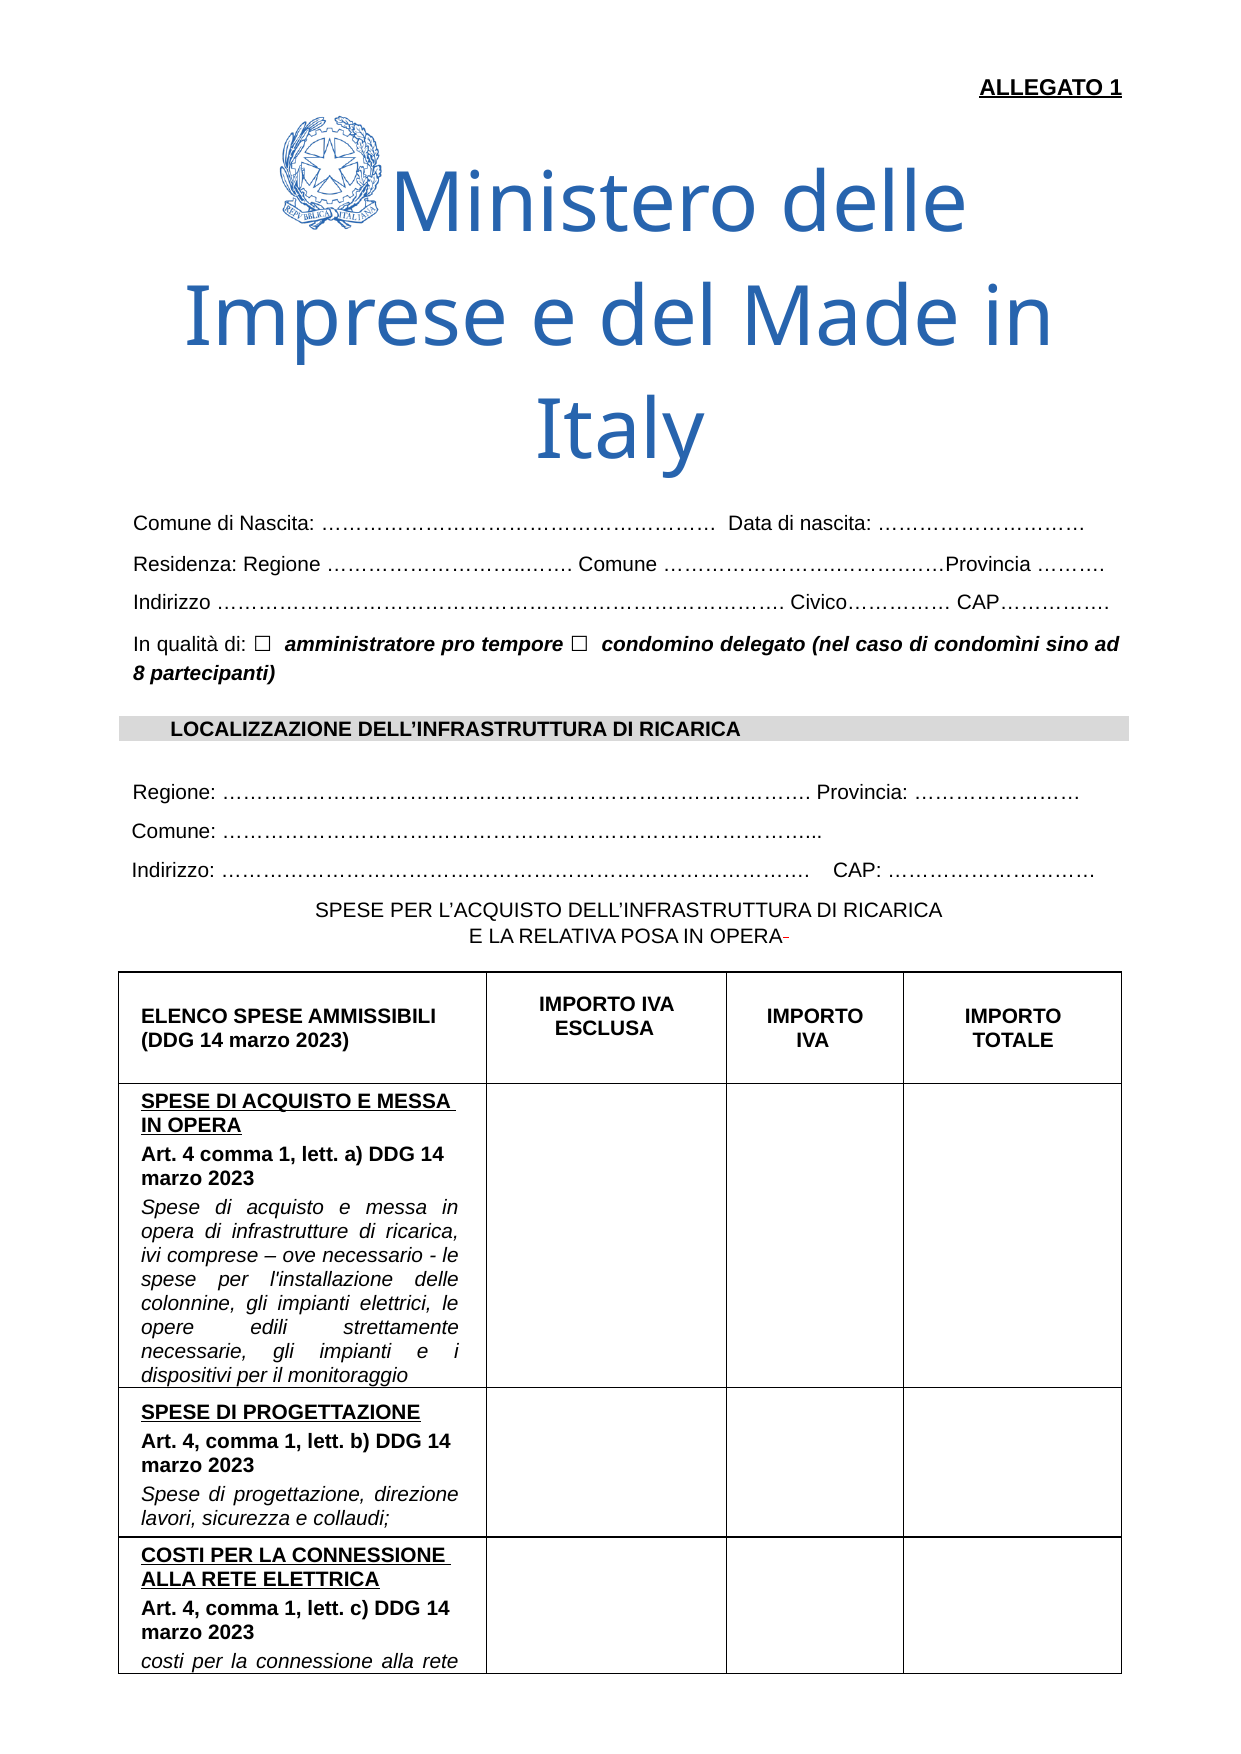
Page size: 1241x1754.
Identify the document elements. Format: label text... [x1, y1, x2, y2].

table_cell COSTI PER LA CONNESSIONE ALLA RETE ELETTRICA Art. 4, comma 1, lett. c) DDG 14 marzo 2023 costi per la connessione alla rete [119, 1538, 486, 1673]
table_cell SPESE DI ACQUISTO E MESSA IN OPERA Art. 4 comma 1, lett. a) DDG 14 marzo 2023 Spese di acquisto e messa in opera di infrastrutture di ricarica, ivi comprese – ove necessario - le spese per l'installazione delle colonnine, gli impianti elettrici, le opere edili strettamente necessarie, gli impianti e i dispositivi per il monitoraggio [119, 1084, 486, 1387]
table_header IMPORTO IVA [727, 973, 903, 1083]
text Indirizzo ………………………………………………………………………. Civico…………… CAP……………. [133, 590, 1117, 614]
picture [271, 113, 390, 232]
text Comune: …………………………………………………………………………... [131, 818, 1117, 842]
table_cell [904, 1084, 1121, 1387]
subtitle SPESE PER L’ACQUISTO DELL’INFRASTRUTTURA DI RICARICA [159, 898, 1098, 922]
table_cell [904, 1538, 1121, 1673]
table_header [119, 716, 159, 741]
text Comune di Nascita: ………………………………………………… Data di nascita: ………………………… [133, 511, 1122, 535]
text Indirizzo: …………………………………………………………………………. CAP: ………………………… [131, 858, 1117, 882]
text Regione: …………………………………………………………………………. Provincia: …………………… [132, 779, 1117, 803]
table_cell [727, 1388, 903, 1536]
text In qualità di: ☐ amministratore pro tempore ☐ condomino delegato (nel caso di condomìni sino ad 8 partecipanti) [133, 629, 1122, 684]
text Residenza: Regione ………………………..……. Comune …………………….……….……Provincia ………. [133, 552, 1117, 576]
table_cell [487, 1388, 726, 1536]
table_cell [727, 1538, 903, 1673]
table_cell SPESE DI PROGETTAZIONE Art. 4, comma 1, lett. b) DDG 14 marzo 2023 Spese di progettazione, direzione lavori, sicurezza e collaudi; [119, 1388, 486, 1536]
table_header LOCALIZZAZIONE DELL’INFRASTRUTTURA DI RICARICA [159, 716, 1129, 741]
table_cell [487, 1084, 726, 1387]
table_header IMPORTO TOTALE [904, 973, 1121, 1083]
subtitle E LA RELATIVA POSA IN OPERA [159, 923, 1098, 947]
table_header ELENCO SPESE AMMISSIBILI (DDG 14 marzo 2023) [119, 973, 486, 1083]
table_cell [904, 1388, 1121, 1536]
table_cell [727, 1084, 903, 1387]
table_header IMPORTO IVA ESCLUSA [487, 973, 726, 1083]
table_cell [487, 1538, 726, 1673]
